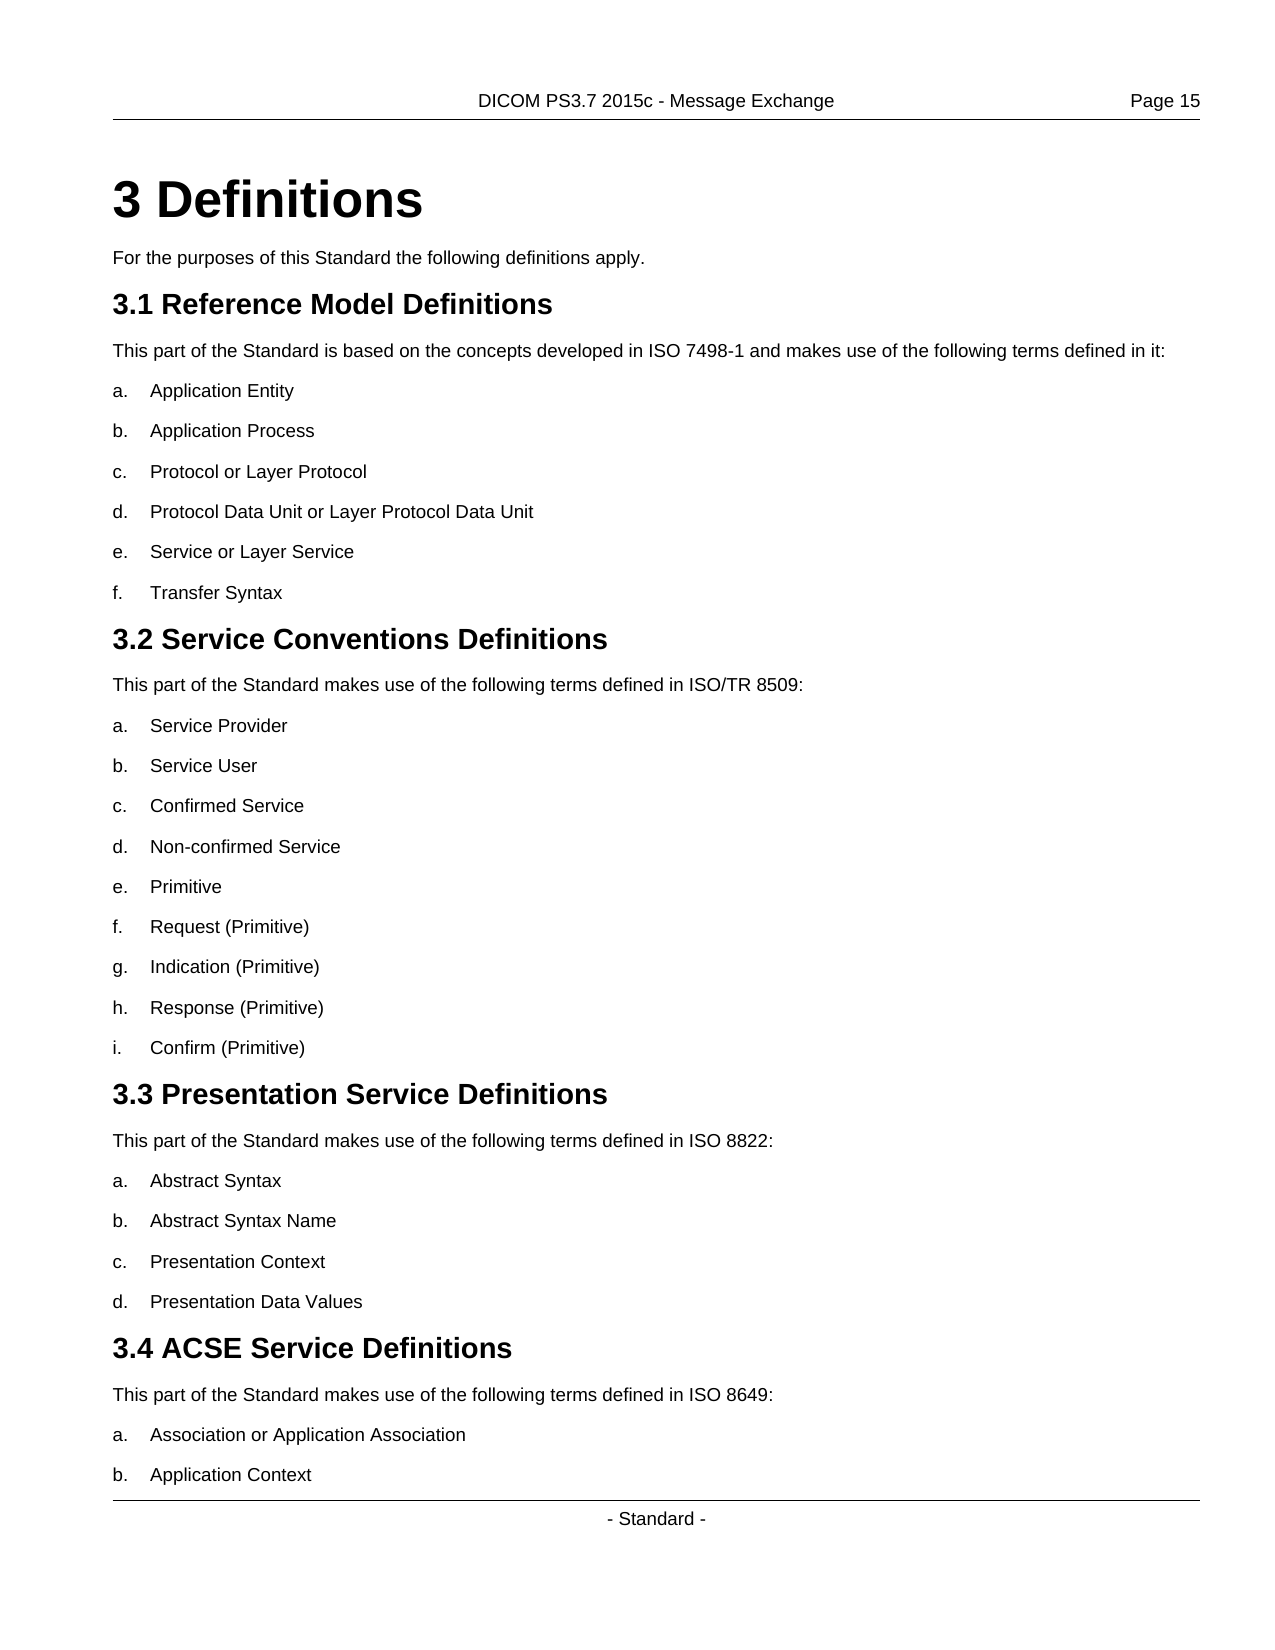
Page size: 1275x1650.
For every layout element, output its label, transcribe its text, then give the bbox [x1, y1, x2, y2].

text 3.1 Reference Model Definitions [112, 287, 1200, 321]
list Presentation Context [112, 1251, 1200, 1272]
list Application Entity [112, 380, 1200, 402]
list Confirmed Service [112, 795, 1200, 817]
list Confirm (Primitive) [112, 1037, 1200, 1058]
list Service or Layer Service [112, 541, 1200, 563]
list Service Provider [112, 714, 1200, 736]
list Abstract Syntax Name [112, 1210, 1200, 1232]
list Protocol Data Unit or Layer Protocol Data Unit [112, 501, 1200, 522]
list Primitive [112, 876, 1200, 897]
text This part of the Standard makes use of the following terms defined in ISO 8822: [112, 1129, 1200, 1151]
text 3.2 Service Conventions Definitions [112, 622, 1200, 655]
text 3.4 ACSE Service Definitions [112, 1331, 1200, 1365]
list Request (Primitive) [112, 916, 1200, 938]
list Protocol or Layer Protocol [112, 461, 1200, 482]
list Response (Primitive) [112, 997, 1200, 1018]
text For the purposes of this Standard the following definitions apply. [112, 247, 1200, 269]
list Application Process [112, 420, 1200, 442]
list Association or Application Association [112, 1424, 1200, 1445]
list Presentation Data Values [112, 1291, 1200, 1312]
text 3 Definitions [112, 169, 1200, 228]
text 3.3 Presentation Service Definitions [112, 1077, 1200, 1111]
text This part of the Standard makes use of the following terms defined in ISO/TR 8509: [112, 674, 1200, 696]
text This part of the Standard makes use of the following terms defined in ISO 8649: [112, 1383, 1200, 1405]
list Service User [112, 755, 1200, 776]
list Non-confirmed Service [112, 835, 1200, 857]
list Application Context [112, 1464, 1200, 1486]
list Abstract Syntax [112, 1170, 1200, 1191]
list Transfer Syntax [112, 582, 1200, 603]
text This part of the Standard is based on the concepts developed in ISO 7498-1 and makes use of the following terms defined in it: [112, 340, 1200, 361]
list Indication (Primitive) [112, 956, 1200, 978]
